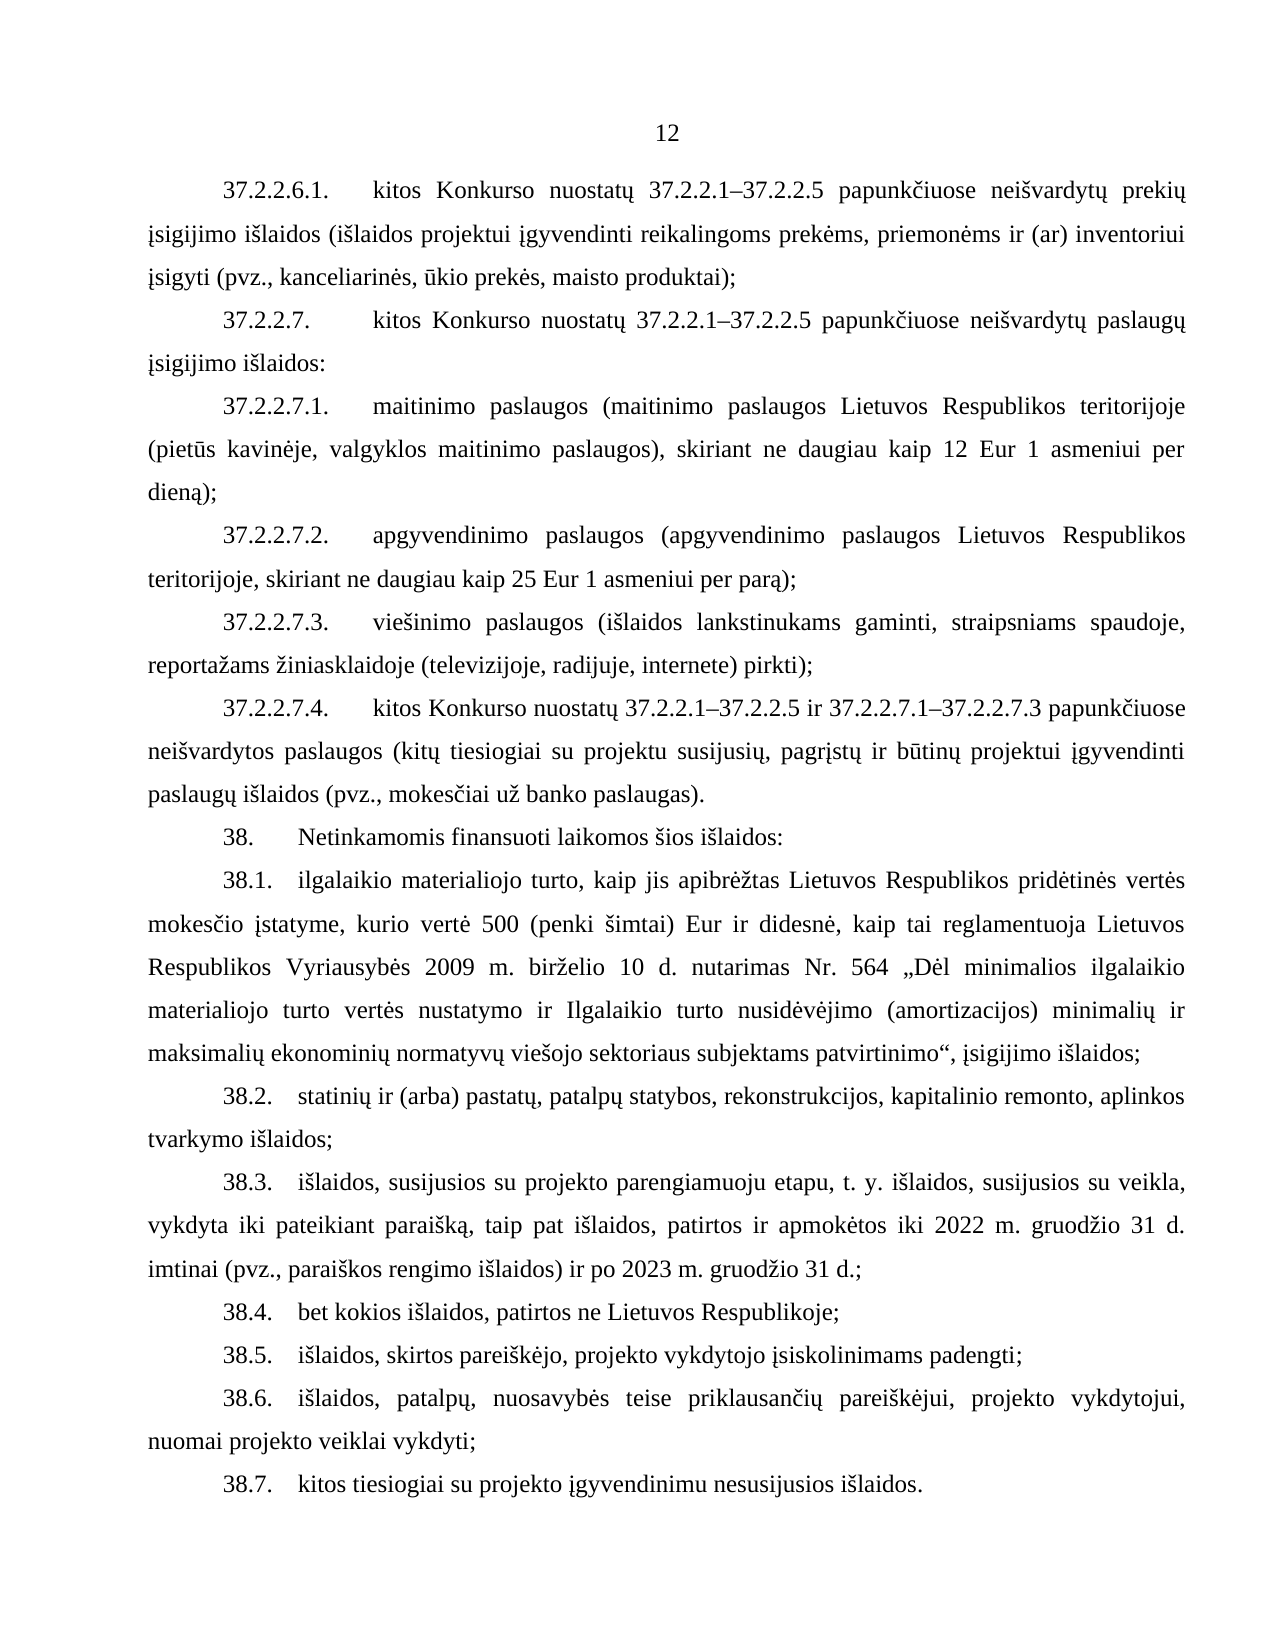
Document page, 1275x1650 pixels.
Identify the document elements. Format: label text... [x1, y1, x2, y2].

text 38.1. ilgalaikio materialiojo turto, kaip jis apibrėžtas Lietuvos Respublikos pridėtinės vertės mokesčio įstatyme, kurio vertė 500 (penki šimtai) Eur ir didesnė, kaip tai reglamentuoja Lietuvos Respublikos Vyriausybės 2009 m. birželio 10 d. nutarimas Nr. 564 „Dėl minimalios ilgalaikio materialiojo turto vertės nustatymo ir Ilgalaikio turto nusidėvėjimo (amortizacijos) minimalių ir maksimalių ekonominių normatyvų viešojo sektoriaus subjektams patvirtinimo“, įsigijimo išlaidos; [148, 866, 1186, 1067]
text 37.2.2.6.1. kitos Konkurso nuostatų 37.2.2.1–37.2.2.5 papunkčiuose neišvardytų prekių įsigijimo išlaidos (išlaidos projektui įgyvendinti reikalingoms prekėms, priemonėms ir (ar) inventoriui įsigyti (pvz., kanceliarinės, ūkio prekės, maisto produktai); [148, 176, 1186, 291]
text 38.3. išlaidos, susijusios su projekto parengiamuoju etapu, t. y. išlaidos, susijusios su veikla, vykdyta iki pateikiant paraišką, taip pat išlaidos, patirtos ir apmokėtos iki 2022 m. gruodžio 31 d. imtinai (pvz., paraiškos rengimo išlaidos) ir po 2023 m. gruodžio 31 d.; [148, 1167, 1186, 1282]
text 37.2.2.7.3. viešinimo paslaugos (išlaidos lankstinukams gaminti, straipsniams spaudoje, reportažams žiniasklaidoje (televizijoje, radijuje, internete) pirkti); [148, 607, 1186, 679]
text 38.7. kitos tiesiogiai su projekto įgyvendinimu nesusijusios išlaidos. [148, 1469, 1186, 1498]
text 37.2.2.7. kitos Konkurso nuostatų 37.2.2.1–37.2.2.5 papunkčiuose neišvardytų paslaugų įsigijimo išlaidos: [148, 305, 1186, 377]
text 38.4. bet kokios išlaidos, patirtos ne Lietuvos Respublikoje; [148, 1297, 1186, 1326]
text 37.2.2.7.1. maitinimo paslaugos (maitinimo paslaugos Lietuvos Respublikos teritorijoje (pietūs kavinėje, valgyklos maitinimo paslaugos), skiriant ne daugiau kaip 12 Eur 1 asmeniui per dieną); [148, 391, 1186, 506]
text 38.2. statinių ir (arba) pastatų, patalpų statybos, rekonstrukcijos, kapitalinio remonto, aplinkos tvarkymo išlaidos; [148, 1081, 1186, 1153]
text 38. Netinkamomis finansuoti laikomos šios išlaidos: [148, 822, 1186, 851]
text 38.6. išlaidos, patalpų, nuosavybės teise priklausančių pareiškėjui, projekto vykdytojui, nuomai projekto veiklai vykdyti; [148, 1383, 1186, 1455]
text 37.2.2.7.4. kitos Konkurso nuostatų 37.2.2.1–37.2.2.5 ir 37.2.2.7.1–37.2.2.7.3 papunkčiuose neišvardytos paslaugos (kitų tiesiogiai su projektu susijusių, pagrįstų ir būtinų projektui įgyvendinti paslaugų išlaidos (pvz., mokesčiai už banko paslaugas). [148, 693, 1186, 808]
text 37.2.2.7.2. apgyvendinimo paslaugos (apgyvendinimo paslaugos Lietuvos Respublikos teritorijoje, skiriant ne daugiau kaip 25 Eur 1 asmeniui per parą); [148, 521, 1186, 592]
text 38.5. išlaidos, skirtos pareiškėjo, projekto vykdytojo įsiskolinimams padengti; [148, 1340, 1186, 1369]
